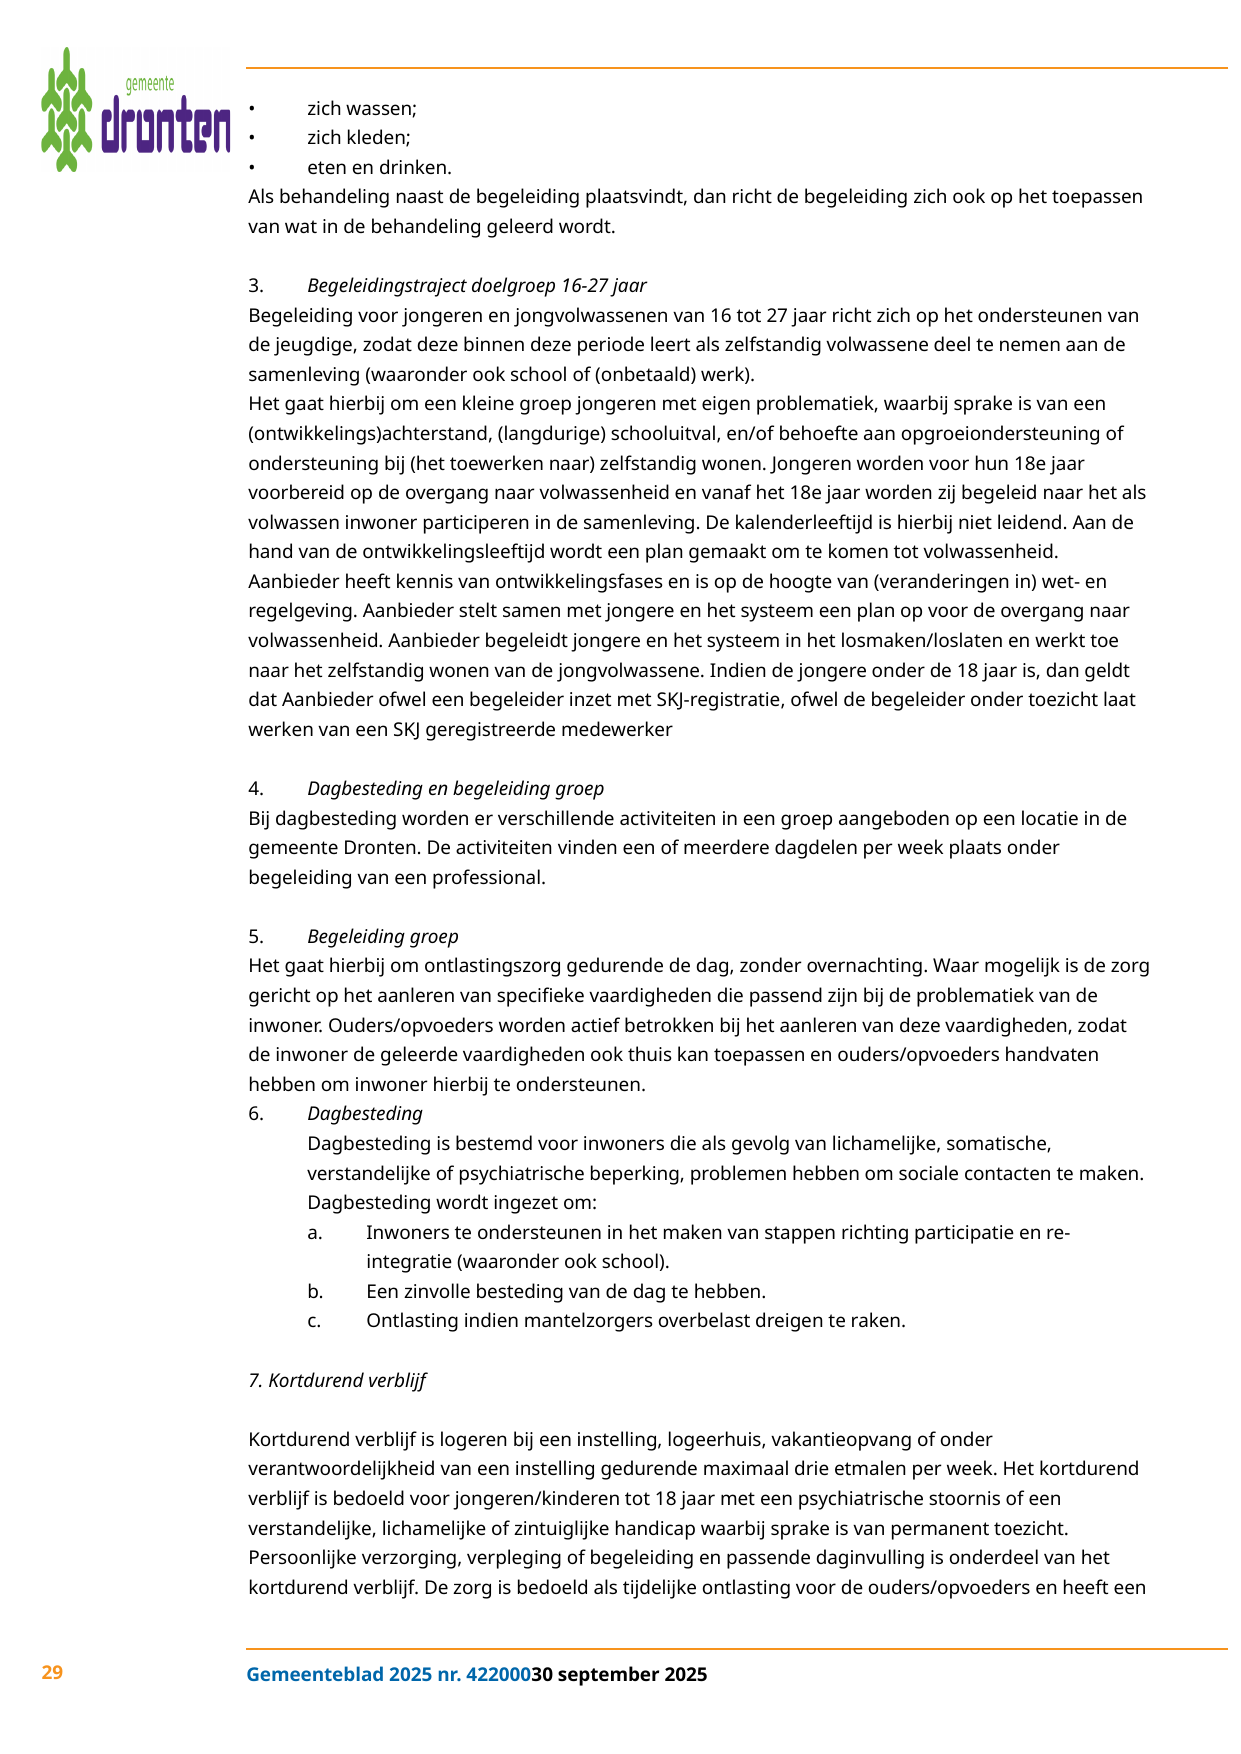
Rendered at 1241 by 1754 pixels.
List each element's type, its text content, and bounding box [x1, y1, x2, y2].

text Het gaat hierbij om een kleine groep jongeren met eigen problematiek, waarbij sprake is van een (ontwikkelings)achterstand, (langdurige) schooluitval, en/of behoefte aan opgroeiondersteuning of ondersteuning bij (het toewerken naar) zelfstandig wonen. Jongeren worden voor hun 18e jaar voorbereid op de overgang naar volwassenheid en vanaf het 18e jaar worden zij begeleid naar het als volwassen inwoner participeren in de samenleving. De kalenderleeftijd is hierbij niet leidend. Aan de hand van de ontwikkelingsleeftijd wordt een plan gemaakt om te komen tot volwassenheid. Aanbieder heeft kennis van ontwikkelingsfases en is op de hoogte van (veranderingen in) wet- en regelgeving. Aanbieder stelt samen met jongere en het systeem een plan op voor de overgang naar volwassenheid. Aanbieder begeleidt jongere en het systeem in het losmaken/loslaten en werkt toe naar het zelfstandig wonen van de jongvolwassene. Indien de jongere onder de 18 jaar is, dan geldt dat Aanbieder ofwel een begeleider inzet met SKJ-registratie, ofwel de begeleider onder toezicht laat werken van een SKJ geregistreerde medewerker [248, 391, 1152, 742]
list Een zinvolle besteding van de dag te hebben. [307, 1278, 1152, 1304]
text Het gaat hierbij om ontlastingszorg gedurende de dag, zonder overnachting. Waar mogelijk is de zorg gericht op het aanleren van specifieke vaardigheden die passend zijn bij de problematiek van de inwoner. Ouders/opvoeders worden actief betrokken bij het aanleren van deze vaardigheden, zodat de inwoner de geleerde vaardigheden ook thuis kan toepassen en ouders/opvoeders handvaten hebben om inwoner hierbij te ondersteunen. [248, 953, 1152, 1097]
list Inwoners te ondersteunen in het maken van stappen richting participatie en re-integratie (waaronder ook school). [307, 1219, 1152, 1274]
text Begeleiding voor jongeren en jongvolwassenen van 16 tot 27 jaar richt zich op het ondersteunen van de jeugdige, zodat deze binnen deze periode leert als zelfstandig volwassene deel te nemen aan de samenleving (waaronder ook school of (onbetaald) werk). [248, 302, 1152, 387]
text Bij dagbesteding worden er verschillende activiteiten in een groep aangeboden op een locatie in de gemeente Dronten. De activiteiten vinden een of meerdere dagdelen per week plaats onder begeleiding van een professional. [248, 805, 1152, 890]
list Dagbesteding is bestemd voor inwoners die als gevolg van lichamelijke, somatische, verstandelijke of psychiatrische beperking, problemen hebben om sociale contacten te maken. Dagbesteding wordt ingezet om: [248, 1130, 1152, 1215]
list eten en drinken. [248, 154, 1152, 180]
text 7. Kortdurend verblijf [248, 1367, 1152, 1393]
text Als behandeling naast de begeleiding plaatsvindt, dan richt de begeleiding zich ook op het toepassen van wat in de behandeling geleerd wordt. [248, 183, 1152, 239]
list Dagbesteding en begeleiding groep [248, 775, 1152, 801]
list zich kleden; [248, 124, 1152, 150]
text Kortdurend verblijf is logeren bij een instelling, logeerhuis, vakantieopvang of onder verantwoordelijkheid van een instelling gedurende maximaal drie etmalen per week. Het kortdurend verblijf is bedoeld voor jongeren/kinderen tot 18 jaar met een psychiatrische stoornis of een verstandelijke, lichamelijke of zintuiglijke handicap waarbij sprake is van permanent toezicht. Persoonlijke verzorging, verpleging of begeleiding en passende daginvulling is onderdeel van het kortdurend verblijf. De zorg is bedoeld als tijdelijke ontlasting voor de ouders/opvoeders en heeft een [248, 1426, 1152, 1600]
picture [41, 47, 231, 172]
list Dagbesteding [248, 1101, 1152, 1126]
list Begeleidingstraject doelgroep 16-27 jaar [248, 272, 1152, 298]
list Begeleiding groep [248, 923, 1152, 949]
list Ontlasting indien mantelzorgers overbelast dreigen te raken. [307, 1308, 1152, 1333]
list zich wassen; [248, 95, 1152, 121]
